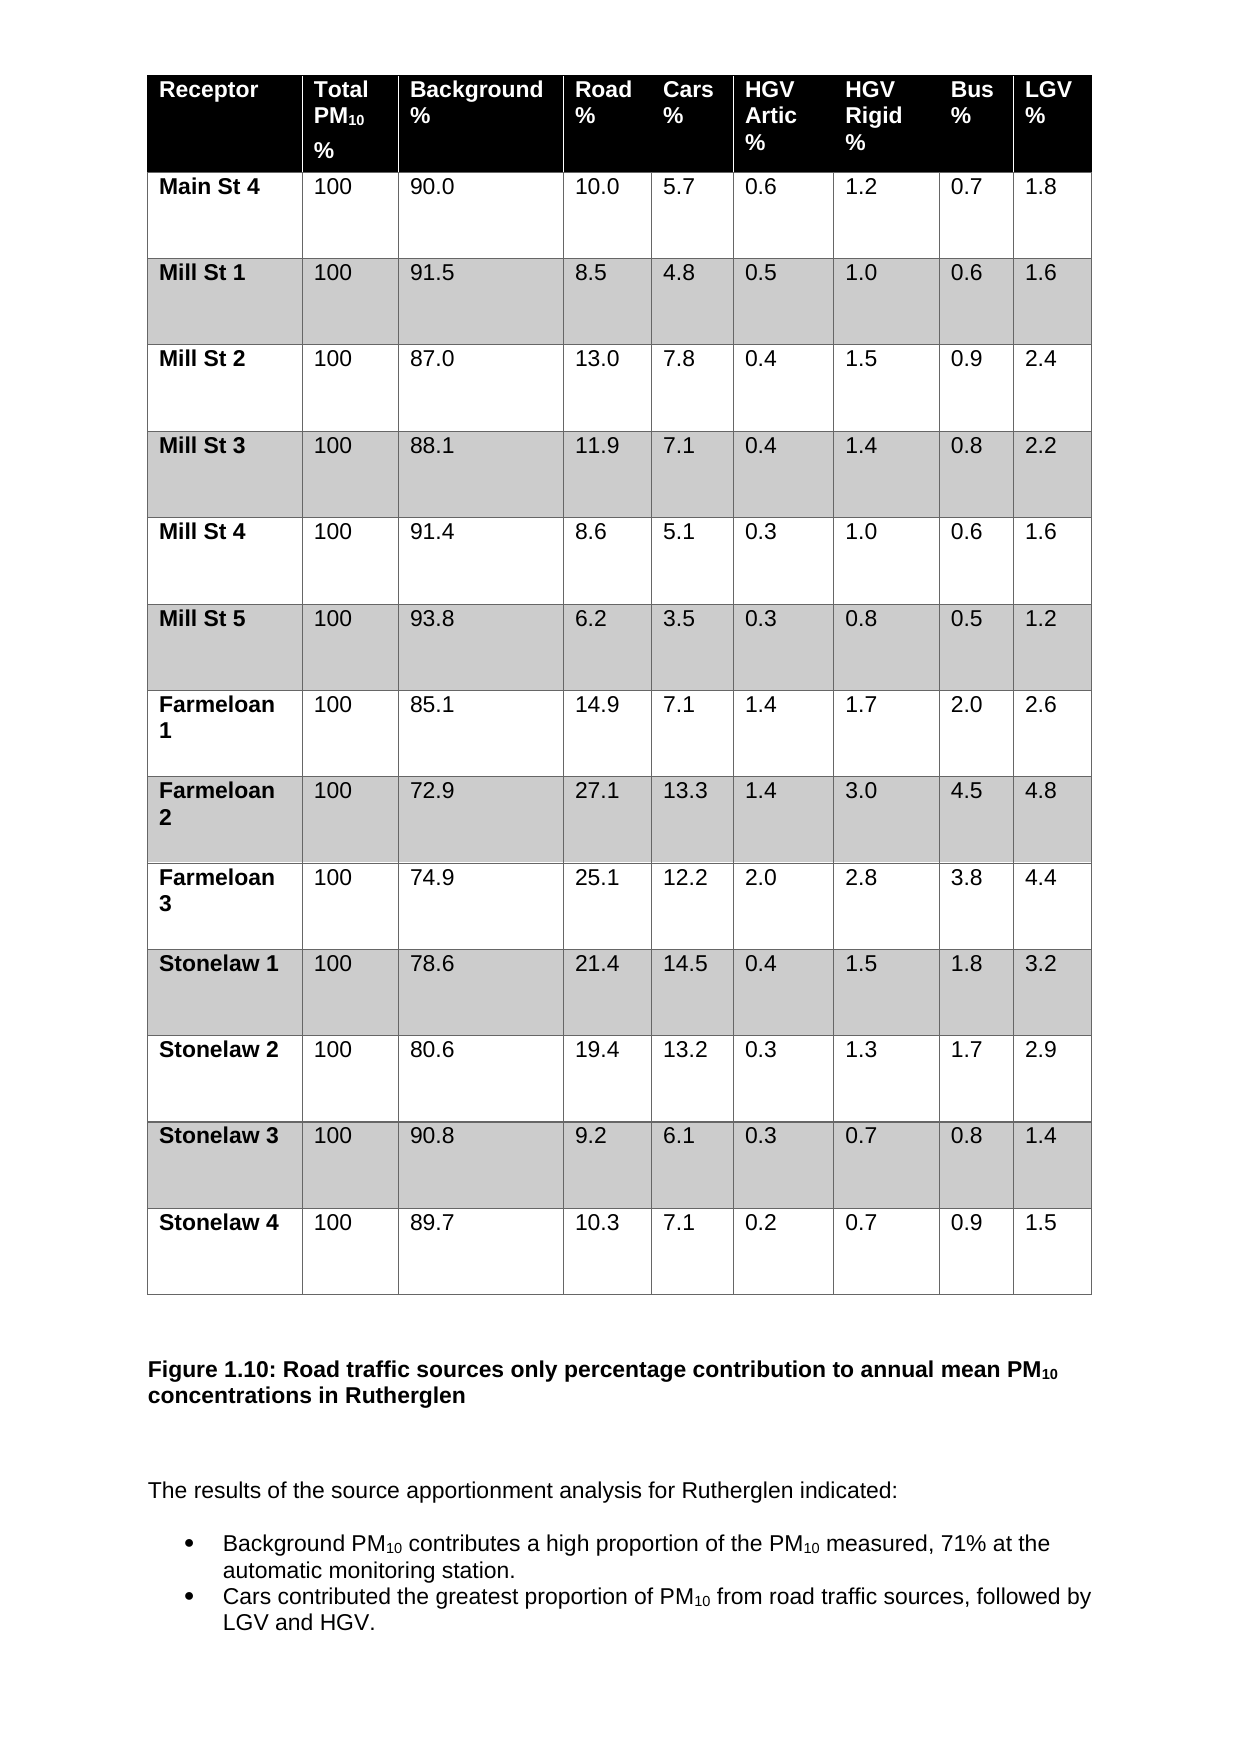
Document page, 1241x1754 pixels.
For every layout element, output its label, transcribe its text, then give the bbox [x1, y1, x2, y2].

table_cell 1.4 [734, 691, 833, 776]
table_cell 0.4 [734, 345, 833, 431]
table_cell 93.8 [399, 605, 563, 690]
table_cell 0.3 [734, 1123, 833, 1208]
table_cell 0.4 [734, 432, 833, 517]
table_cell 100 [303, 1036, 398, 1121]
table_cell 1.5 [1014, 1209, 1091, 1294]
table_cell 19.4 [564, 1036, 651, 1121]
table_cell 5.7 [652, 173, 733, 258]
table_cell 1.2 [1014, 605, 1091, 690]
table_cell 0.3 [734, 605, 833, 690]
table_cell Mill St 2 [148, 345, 302, 431]
table_cell 90.8 [399, 1123, 563, 1208]
table_cell 1.6 [1014, 518, 1091, 603]
table_cell 4.4 [1014, 864, 1091, 949]
table_cell 8.6 [564, 518, 651, 603]
table_header Total PM10 % [303, 76, 398, 172]
table_cell 100 [303, 259, 398, 344]
table_cell 100 [303, 605, 398, 690]
table_cell 7.1 [652, 432, 733, 517]
table_cell 4.8 [652, 259, 733, 344]
table_cell 14.5 [652, 950, 733, 1035]
table_cell 2.8 [834, 864, 939, 949]
table_header LGV % [1014, 76, 1091, 172]
table_header HGV Rigid % [834, 76, 939, 172]
table_header Receptor [148, 76, 302, 172]
table_cell 27.1 [564, 777, 651, 862]
table_cell 0.6 [940, 259, 1013, 344]
table_cell 0.9 [940, 345, 1013, 431]
table_cell 3.8 [940, 864, 1013, 949]
table_cell Farmeloan 1 [148, 691, 302, 776]
table_cell 100 [303, 864, 398, 949]
table_cell 6.1 [652, 1123, 733, 1208]
table_cell Main St 4 [148, 173, 302, 258]
table_cell 3.0 [834, 777, 939, 862]
table_cell 4.5 [940, 777, 1013, 862]
table_cell 1.0 [834, 259, 939, 344]
table_cell 6.2 [564, 605, 651, 690]
table_cell 10.3 [564, 1209, 651, 1294]
table_cell 13.3 [652, 777, 733, 862]
table_cell 90.0 [399, 173, 563, 258]
table_cell 1.3 [834, 1036, 939, 1121]
table_cell 0.8 [834, 605, 939, 690]
table_cell 0.5 [940, 605, 1013, 690]
table_header Bus % [939, 76, 1013, 172]
table_cell 89.7 [399, 1209, 563, 1294]
table_cell 0.7 [834, 1209, 939, 1294]
subtitle Figure 1.10: Road traffic sources only percentage contribution to annual mean PM10 concentrations in Rutherglen [148, 1356, 1092, 1409]
table_cell Stonelaw 1 [148, 950, 302, 1035]
table_cell 0.8 [940, 432, 1013, 517]
table_cell Mill St 3 [148, 432, 302, 517]
table_header Road % [564, 76, 652, 172]
table_cell 100 [303, 950, 398, 1035]
table_cell 0.3 [734, 1036, 833, 1121]
table_cell 0.7 [834, 1123, 939, 1208]
table_cell 1.4 [734, 777, 833, 862]
table_cell 12.2 [652, 864, 733, 949]
table_cell 3.5 [652, 605, 733, 690]
table_cell 91.4 [399, 518, 563, 603]
table_cell 0.3 [734, 518, 833, 603]
table_cell 5.1 [652, 518, 733, 603]
table_cell 3.2 [1014, 950, 1091, 1035]
table_cell 100 [303, 1209, 398, 1294]
table_cell 85.1 [399, 691, 563, 776]
table_cell 4.8 [1014, 777, 1091, 862]
table_cell 100 [303, 345, 398, 431]
table_cell 2.2 [1014, 432, 1091, 517]
table_cell 2.0 [734, 864, 833, 949]
table_cell 13.2 [652, 1036, 733, 1121]
table_cell 1.5 [834, 345, 939, 431]
table_cell 14.9 [564, 691, 651, 776]
table_cell 0.7 [940, 173, 1013, 258]
table_cell 0.2 [734, 1209, 833, 1294]
table_cell 100 [303, 777, 398, 862]
table_cell 21.4 [564, 950, 651, 1035]
table_cell 25.1 [564, 864, 651, 949]
table_cell 1.8 [1014, 173, 1091, 258]
table_cell Stonelaw 4 [148, 1209, 302, 1294]
list Background PM10 contributes a high proportion of the PM10 measured, 71% at the automatic monitoring station. [185, 1530, 1092, 1583]
table_cell 0.4 [734, 950, 833, 1035]
table_cell 100 [303, 432, 398, 517]
list Cars contributed the greatest proportion of PM10 from road traffic sources, followed by LGV and HGV. [185, 1583, 1092, 1636]
table_cell 1.7 [940, 1036, 1013, 1121]
table_cell 10.0 [564, 173, 651, 258]
table_cell Stonelaw 2 [148, 1036, 302, 1121]
table_cell 100 [303, 173, 398, 258]
table_cell Mill St 5 [148, 605, 302, 690]
table_header HGV Artic % [734, 76, 834, 172]
table_cell 0.9 [940, 1209, 1013, 1294]
table_cell 1.2 [834, 173, 939, 258]
table_cell 11.9 [564, 432, 651, 517]
table_cell 0.6 [734, 173, 833, 258]
table_cell 9.2 [564, 1123, 651, 1208]
table_header Background % [399, 76, 563, 172]
text The results of the source apportionment analysis for Rutherglen indicated: [148, 1477, 1092, 1504]
table_cell Mill St 4 [148, 518, 302, 603]
table_cell 1.5 [834, 950, 939, 1035]
table_cell 2.6 [1014, 691, 1091, 776]
table_cell 1.7 [834, 691, 939, 776]
table_cell Stonelaw 3 [148, 1123, 302, 1208]
table_cell 2.4 [1014, 345, 1091, 431]
table_cell 7.1 [652, 691, 733, 776]
table_cell 100 [303, 691, 398, 776]
table_cell Farmeloan 3 [148, 864, 302, 949]
table_cell 2.0 [940, 691, 1013, 776]
table_cell 8.5 [564, 259, 651, 344]
table_cell 0.8 [940, 1123, 1013, 1208]
table_cell Mill St 1 [148, 259, 302, 344]
table_cell 0.6 [940, 518, 1013, 603]
table_cell 7.8 [652, 345, 733, 431]
table_cell Farmeloan 2 [148, 777, 302, 862]
table_cell 1.8 [940, 950, 1013, 1035]
table_cell 87.0 [399, 345, 563, 431]
table_cell 100 [303, 518, 398, 603]
table_cell 1.0 [834, 518, 939, 603]
table_cell 1.4 [834, 432, 939, 517]
table_cell 80.6 [399, 1036, 563, 1121]
table_cell 72.9 [399, 777, 563, 862]
table_cell 74.9 [399, 864, 563, 949]
table_header Cars % [652, 76, 733, 172]
table_cell 13.0 [564, 345, 651, 431]
table_cell 91.5 [399, 259, 563, 344]
table_cell 1.6 [1014, 259, 1091, 344]
table_cell 78.6 [399, 950, 563, 1035]
table_cell 100 [303, 1123, 398, 1208]
table_cell 0.5 [734, 259, 833, 344]
table_cell 1.4 [1014, 1123, 1091, 1208]
table_cell 88.1 [399, 432, 563, 517]
table_cell 7.1 [652, 1209, 733, 1294]
table_cell 2.9 [1014, 1036, 1091, 1121]
